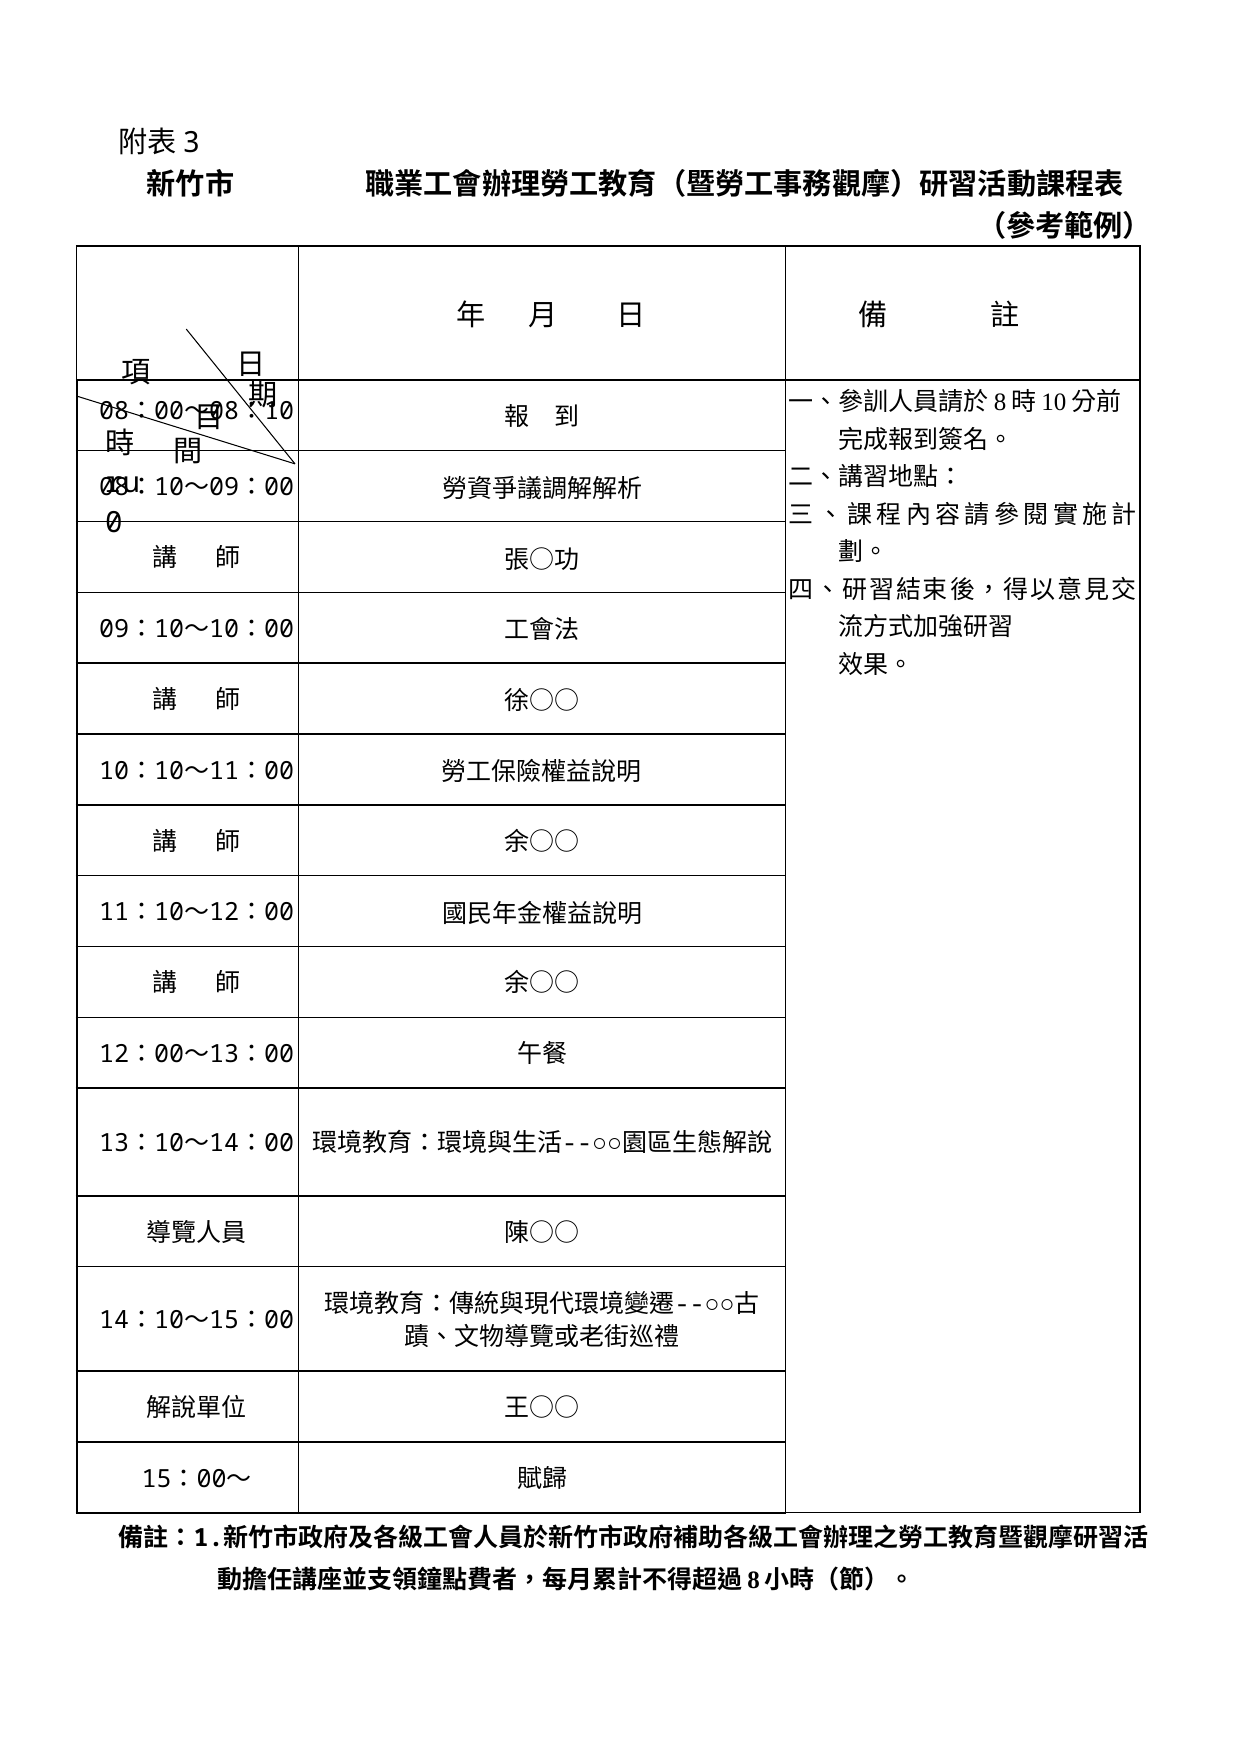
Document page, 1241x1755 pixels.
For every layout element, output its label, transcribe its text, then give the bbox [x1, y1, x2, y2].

table_cell 08：00～08：10 [78, 381, 282, 450]
table_cell 徐○○ [299, 664, 785, 733]
table_cell 13：10～14：00 [78, 1089, 298, 1195]
table_cell 講 師 [78, 806, 298, 875]
table_cell 導覽人員 [78, 1197, 298, 1266]
table_cell 講 師 [78, 947, 298, 1016]
table_cell 張○功 [299, 522, 785, 591]
text 新竹市 職業工會辦理勞工教育（暨勞工事務觀摩）研習活動課程表 [118, 161, 1152, 203]
table_header [77, 247, 298, 379]
table_cell 國民年金權益說明 [299, 876, 785, 946]
table_cell 講 師 [78, 522, 298, 591]
table_cell 賦歸 [299, 1443, 785, 1512]
table_cell 10：10～11：00 [78, 735, 298, 804]
table_cell 15：00～ [78, 1443, 298, 1512]
table_cell 環境教育：環境與生活--○○園區生態解說 [299, 1089, 785, 1195]
table_cell 08：00～08：10 [230, 381, 298, 450]
text 附表3 [118, 118, 1152, 161]
table_cell 陳○○ [299, 1197, 785, 1266]
table_cell 12：00～13：00 [78, 1018, 298, 1087]
table_cell 09：10～10：00 [78, 593, 298, 662]
table_cell 勞資爭議調解解析 [299, 451, 785, 521]
table_cell 08：10～09：00 [78, 451, 298, 521]
table_cell 余○○ [299, 947, 785, 1016]
text （參考範例） [118, 203, 1152, 245]
table_cell 14：10～15：00 [78, 1267, 298, 1370]
table_cell 講 師 [78, 664, 298, 733]
text 備註：1.新竹市政府及各級工會人員於新竹市政府補助各級工會辦理之勞工教育暨觀摩研習活動擔任講座並支領鐘點費者，每月累計不得超過8小時（節）。 [118, 1513, 1152, 1597]
table_header 年 月 日 [299, 247, 785, 379]
table_cell 勞工保險權益說明 [299, 735, 785, 804]
table_cell 環境教育：傳統與現代環境變遷--○○古蹟、文物導覽或老街巡禮 [299, 1267, 785, 1370]
table_header 備 註 [786, 247, 1139, 379]
table_cell 一、參訓人員請於8時10分前完成報到簽名。 二、講習地點： 三、課程內容請參閱實施計劃。 四、研習結束後，得以意見交流方式加強研習 效果。 [786, 381, 1139, 1512]
table_cell 工會法 [299, 593, 785, 662]
table_cell 解說單位 [78, 1372, 298, 1441]
table_cell 報 到 [299, 381, 785, 450]
table_cell 08：00～08：10 [78, 398, 245, 450]
table_cell 王○○ [299, 1372, 785, 1441]
table_cell 余○○ [299, 806, 785, 875]
table_cell 11：10～12：00 [78, 876, 298, 946]
table_cell 午餐 [299, 1018, 785, 1087]
